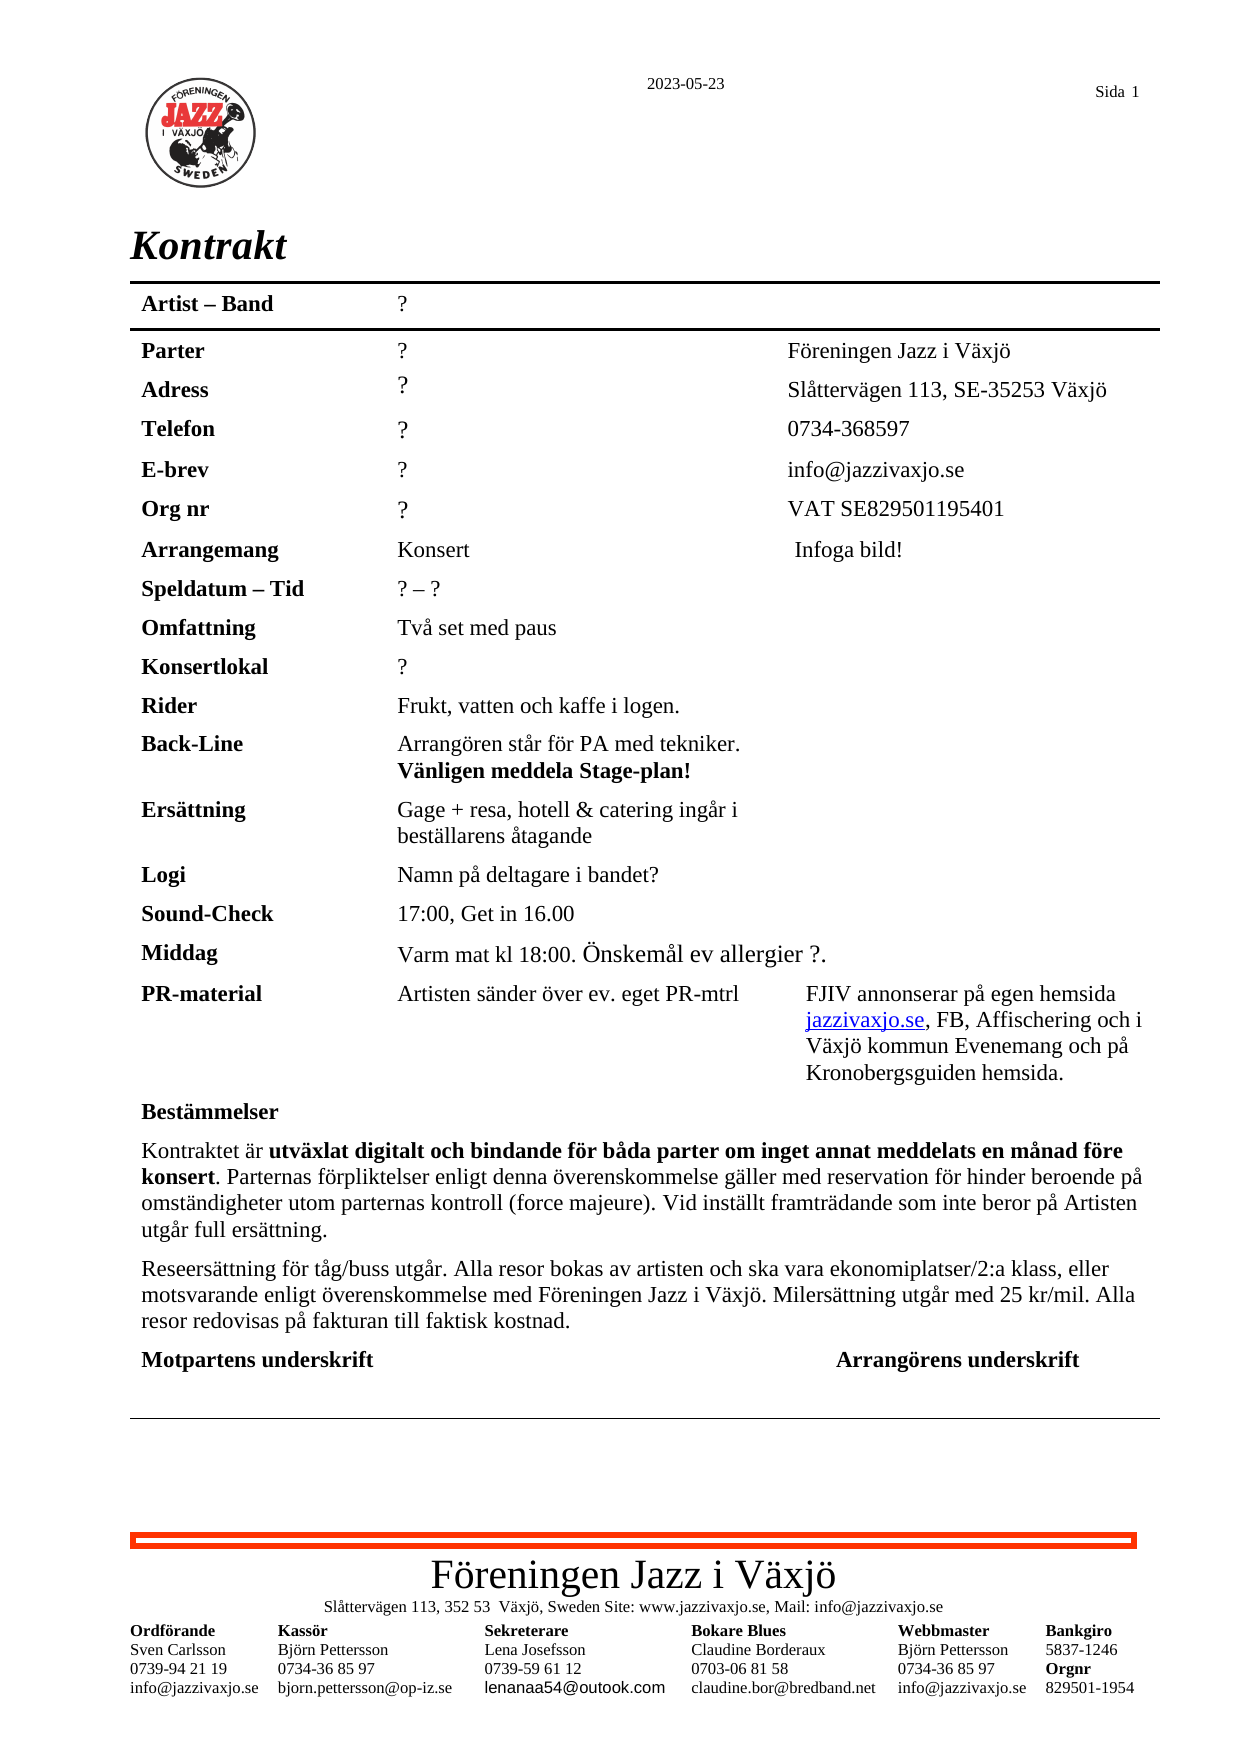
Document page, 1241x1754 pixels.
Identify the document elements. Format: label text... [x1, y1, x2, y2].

table_cell E-brev [130, 450, 386, 489]
table_cell Slåttervägen 113, SE-35253 Växjö [776, 370, 1160, 409]
table_cell Arrangörens underskrift [825, 1340, 1160, 1379]
table_cell [1149, 1092, 1160, 1340]
table_cell Gage + resa, hotell & catering ingår i beställarens åtagande [386, 790, 779, 855]
table_cell Varm mat kl 18:00. Önskemål ev allergier ?. [386, 933, 1160, 974]
table_cell Arrangemang [130, 530, 386, 569]
table_cell Konsertlokal [130, 647, 386, 685]
table_cell Rider [130, 685, 386, 724]
table_cell Org nr [130, 489, 386, 530]
table_cell ? [386, 647, 779, 685]
table_cell Sound-Check [130, 894, 386, 932]
table_cell info@jazzivaxjo.se [776, 450, 1160, 489]
table_cell Logi [130, 855, 386, 893]
table_cell Parter [130, 331, 386, 370]
table_cell Föreningen Jazz i Växjö [776, 331, 1160, 370]
table_cell ? [386, 409, 776, 450]
table_header ? [386, 284, 1160, 328]
table_cell ? [386, 489, 776, 530]
table_cell VAT SE829501195401 [776, 489, 1160, 530]
table_cell [130, 1379, 824, 1418]
table_cell FJIV annonserar på egen hemsida jazzivaxjo.se, FB, Affischering och i Växjö kommun Evenemang och på Kronobergsguiden hemsida. [794, 974, 1160, 1092]
table_cell Middag [130, 933, 386, 974]
table_cell 0734-368597 [776, 409, 1160, 450]
table_cell [825, 1379, 1160, 1418]
table_cell Back-Line [130, 724, 386, 789]
table_cell Arrangören står för PA med tekniker. Vänligen meddela Stage-plan! [386, 724, 779, 789]
table_cell Konsert [386, 530, 779, 569]
table_cell Speldatum – Tid [130, 569, 386, 608]
table_header Artist – Band [130, 284, 386, 328]
table_cell Ersättning [130, 790, 386, 855]
table_cell ? [386, 370, 776, 409]
table_cell Två set med paus [386, 608, 779, 647]
table_cell ? [386, 450, 776, 489]
text Kontrakt [130, 221, 1137, 268]
table_header Bestämmelser Kontraktet är utväxlat digitalt och bindande för båda parter om inget annat meddelats en månad före konsert. Parternas förpliktelser enligt denna överenskommelse gäller med reservation för hinder beroende på omständigheter utom parternas kontroll (force majeure). Vid inställt framträdande som inte beror på Artisten utgår full ersättning. Reseersättning för tåg/buss utgår. Alla resor bokas av artisten och ska vara ekonomiplatser/2:a klass, eller motsvarande enligt överenskommelse med Föreningen Jazz i Växjö. Milersättning utgår med 25 kr/mil. Alla resor redovisas på fakturan till faktisk kostnad. [141, 1092, 1149, 1340]
table_cell Motpartens underskrift [130, 1340, 824, 1379]
table_cell ? – ? [386, 569, 779, 608]
table_cell Telefon [130, 409, 386, 450]
table_cell PR-material [130, 974, 386, 1092]
table_cell ? [386, 331, 776, 370]
table_cell Omfattning [130, 608, 386, 647]
table_cell 17:00, Get in 16.00 [386, 894, 1160, 932]
table_cell [130, 1092, 141, 1340]
table_cell Adress [130, 370, 386, 409]
table_cell Artisten sänder över ev. eget PR-mtrl [386, 974, 794, 1092]
table_cell Namn på deltagare i bandet? [386, 855, 1160, 893]
table_cell Infoga bild! [780, 530, 1160, 855]
table_cell Frukt, vatten och kaffe i logen. [386, 685, 779, 724]
